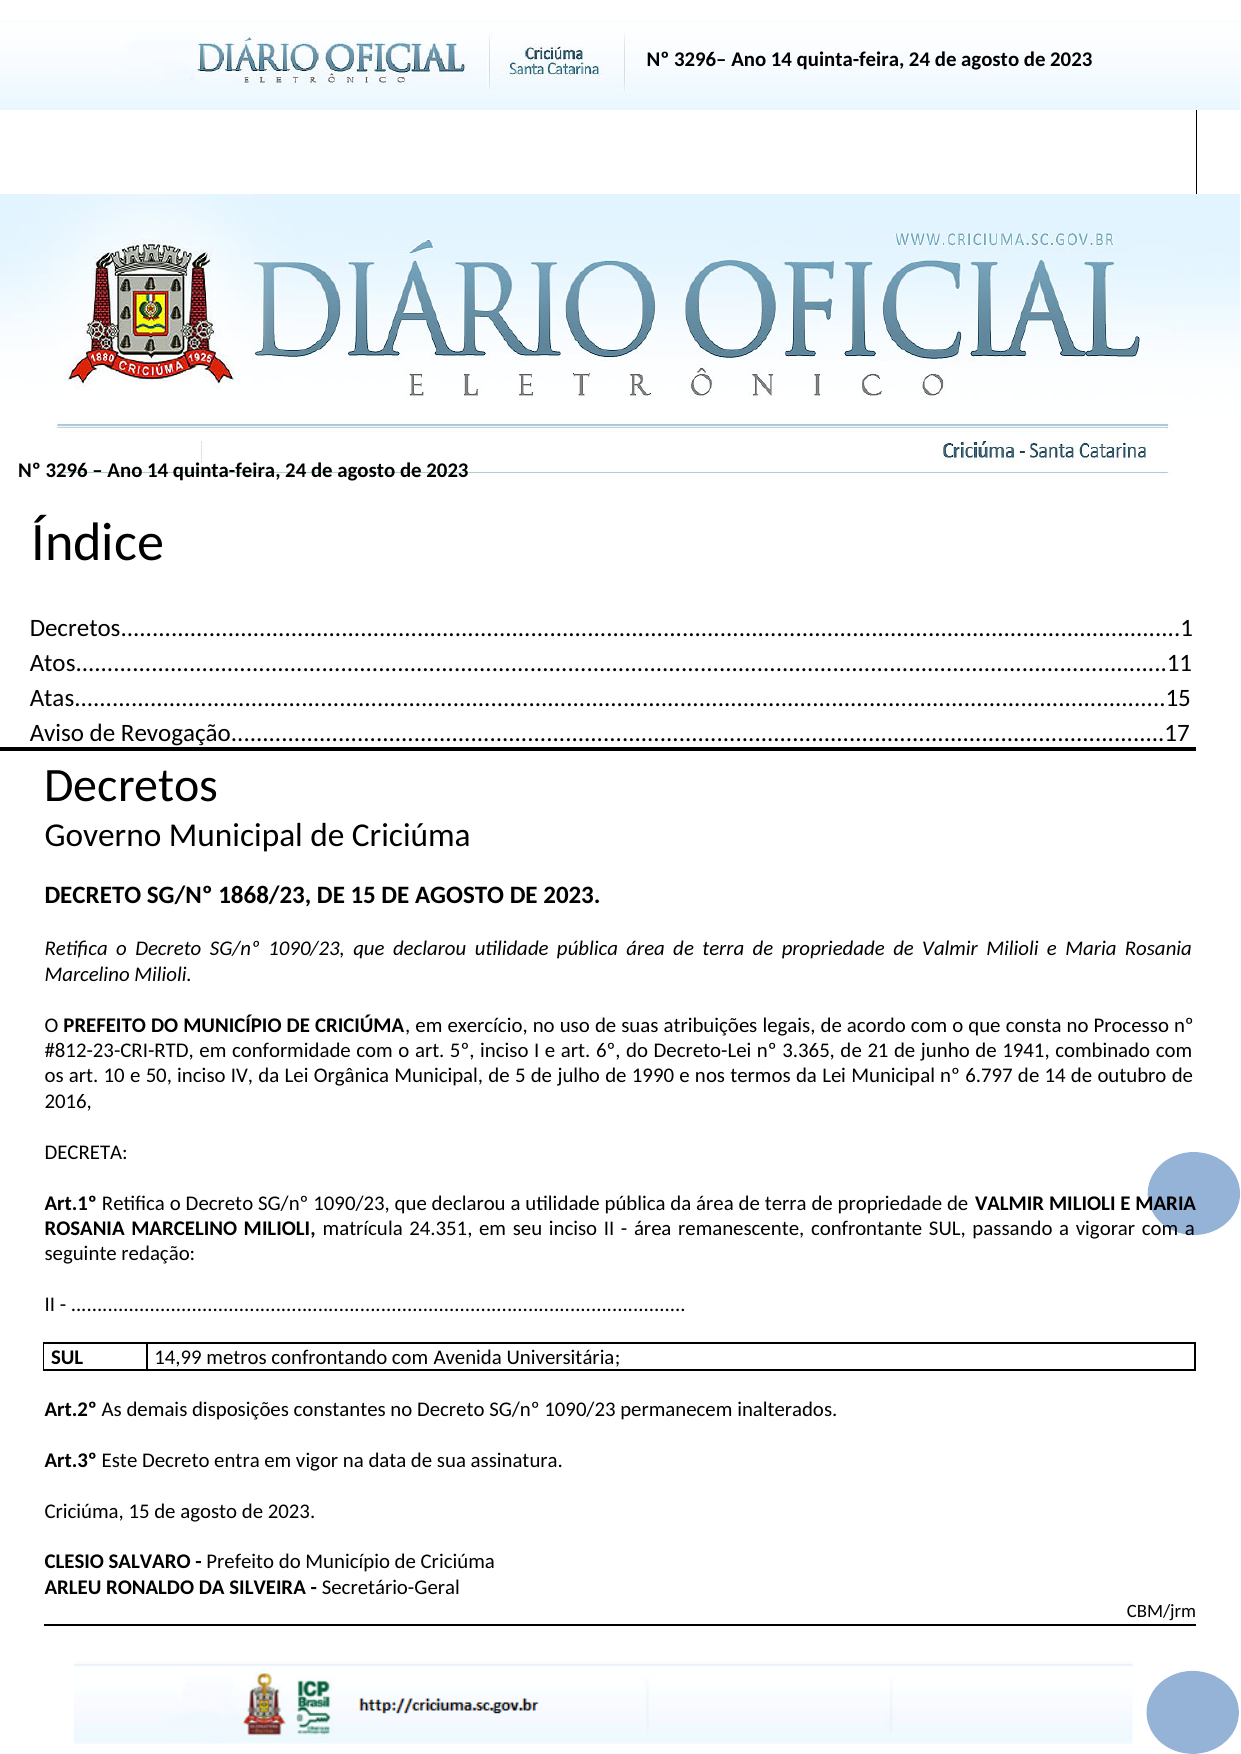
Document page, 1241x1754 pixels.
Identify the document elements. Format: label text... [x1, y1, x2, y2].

text Retifica o Decreto SG/nº 1090/23, que declarou utilidade pública área de terra de propriedade de Valmir Milioli e Maria Rosania Marcelino Milioli. [44, 936, 1196, 986]
text Criciúma, 15 de agosto de 2023. [44, 1498, 1196, 1523]
text Art.2º As demais disposições constantes no Decreto SG/nº 1090/23 permanecem inalterados. [44, 1396, 1196, 1422]
text Decretos........................................................................................................................................................................1 [0, 612, 1196, 642]
text DECRETA: [44, 1139, 1196, 1164]
table_header 14,99 metros confrontando com Avenida Universitária; [148, 1344, 1194, 1369]
table_header SUL [44, 1344, 146, 1369]
text Art.1º Retifica o Decreto SG/nº 1090/23, que declarou a utilidade pública da área de terra de propriedade de VALMIR MILIOLI E MARIA ROSANIA MARCELINO MILIOLI, matrícula 24.351, em seu inciso II - área remanescente, confrontante SUL, passando a vigorar com a seguinte redação: [44, 1190, 1196, 1266]
text DECRETO SG/Nº 1868/23, DE 15 DE AGOSTO DE 2023. [44, 880, 1196, 910]
text CLESIO SALVARO - Prefeito do Município de Criciúma [44, 1549, 1196, 1574]
text CBM/jrm [44, 1599, 1196, 1624]
text Governo Municipal de Criciúma [44, 813, 1196, 854]
text O PREFEITO DO MUNICÍPIO DE CRICIÚMA, em exercício, no uso de suas atribuições legais, de acordo com o que consta no Processo nº #812-23-CRI-RTD, em conformidade com o art. 5º, inciso I e art. 6º, do Decreto-Lei nº 3.365, de 21 de junho de 1941, combinado com os art. 10 e 50, inciso IV, da Lei Orgânica Municipal, de 5 de julho de 1990 e nos termos da Lei Municipal nº 6.797 de 14 de outubro de 2016, [44, 1012, 1196, 1113]
text II - ..................................................................................................................... [44, 1291, 1196, 1317]
text Aviso de Revogação....................................................................................................................................................17 [0, 717, 1196, 747]
text ARLEU RONALDO DA SILVEIRA - Secretário-Geral [44, 1574, 1196, 1599]
text Art.3º Este Decreto entra em vigor na data de sua assinatura. [44, 1447, 1196, 1472]
text Decretos [44, 755, 1196, 813]
text Atas.............................................................................................................................................................................15 [0, 682, 1196, 712]
text Atos.............................................................................................................................................................................11 [0, 647, 1196, 677]
